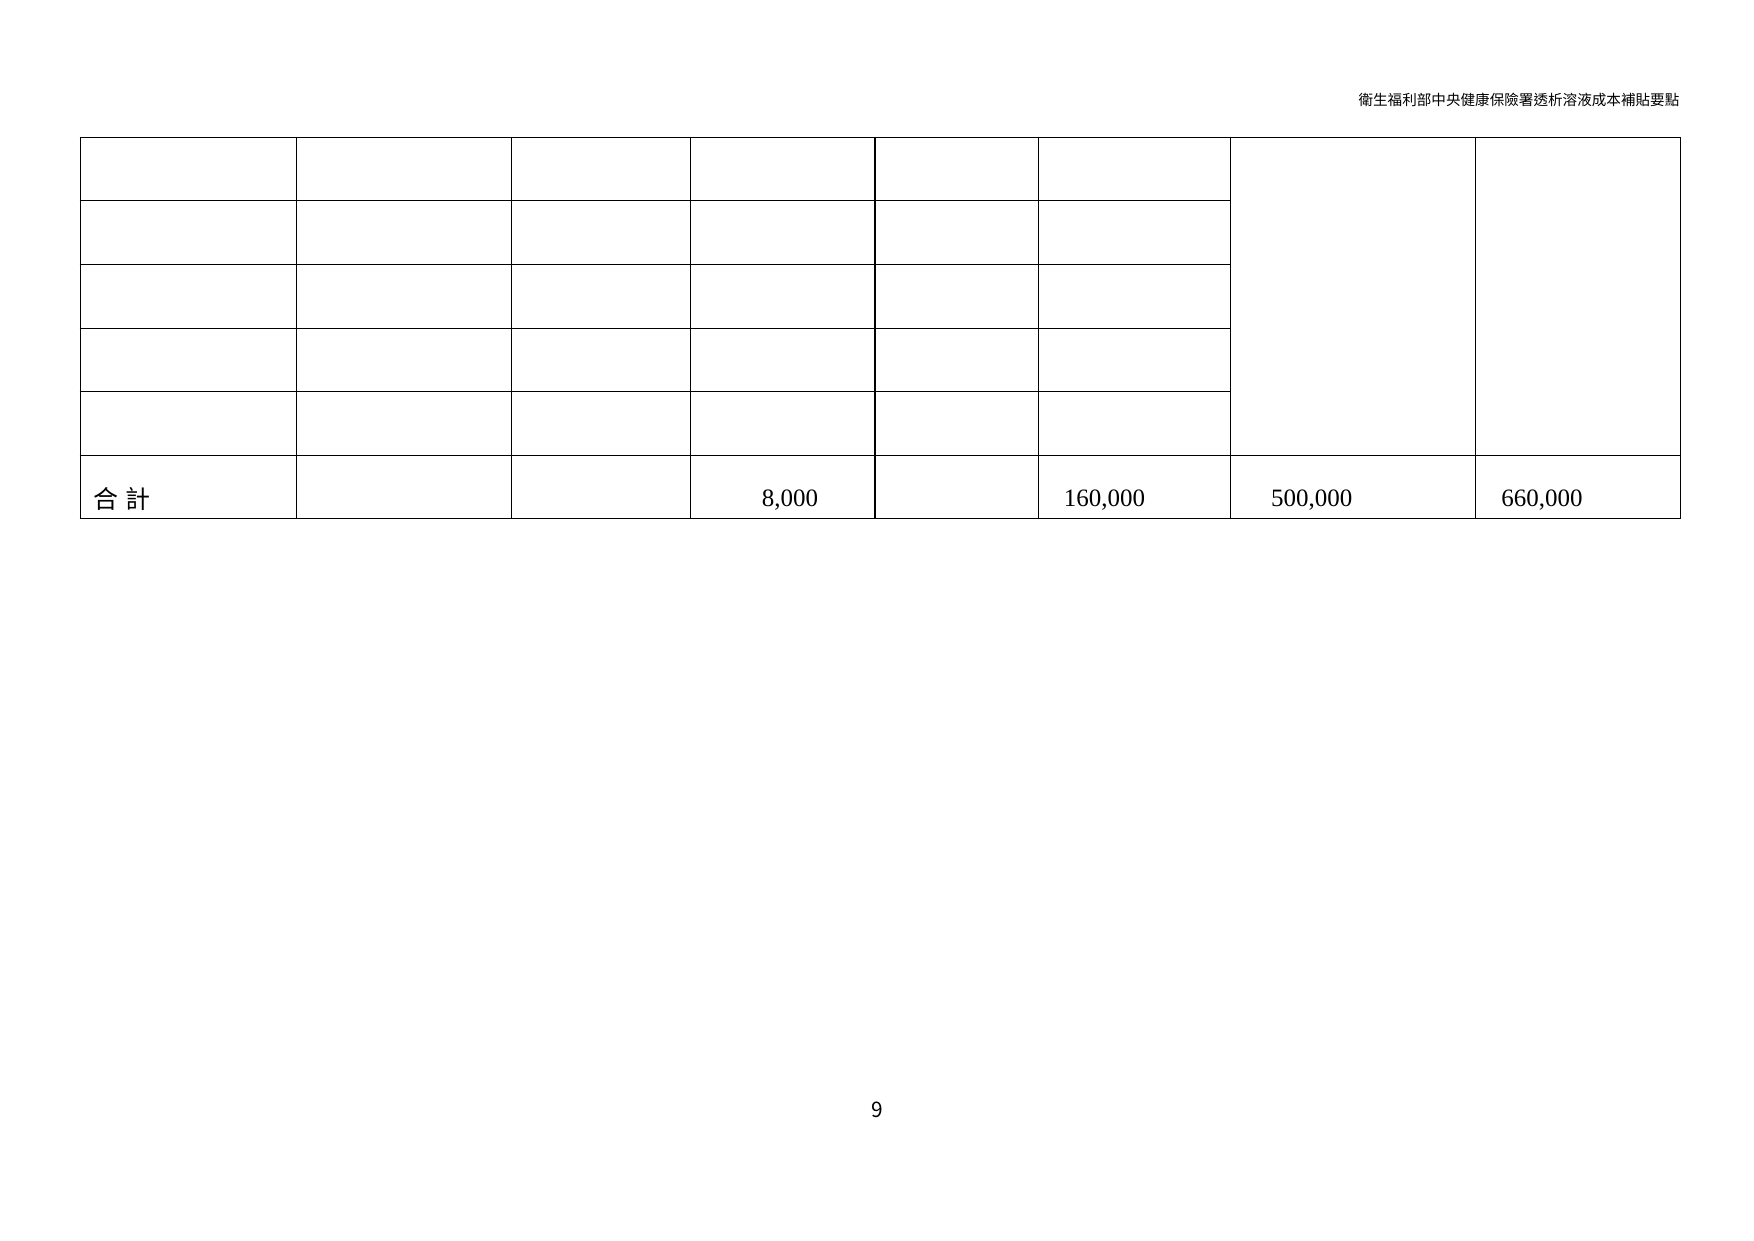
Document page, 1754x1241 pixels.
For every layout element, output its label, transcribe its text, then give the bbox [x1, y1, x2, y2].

table_cell 8,000 [691, 456, 874, 518]
table_cell [691, 329, 874, 391]
table_cell [876, 138, 1038, 200]
table_cell [876, 265, 1038, 327]
table_cell [876, 201, 1038, 264]
table_cell [297, 265, 511, 327]
table_cell [876, 329, 1038, 391]
table_cell [1039, 138, 1230, 200]
table_cell [1039, 265, 1230, 327]
table_cell 500,000 [1231, 456, 1475, 518]
table_cell [512, 138, 690, 200]
table_cell [81, 265, 296, 327]
table_cell [1476, 138, 1680, 454]
table_cell 160,000 [1039, 456, 1230, 518]
table_cell [691, 265, 874, 327]
table_cell [81, 201, 296, 264]
table_cell [297, 201, 511, 264]
table_cell [512, 392, 690, 454]
table_cell [691, 392, 874, 454]
table_cell [1039, 201, 1230, 264]
table_cell [691, 138, 874, 200]
table_cell [297, 138, 511, 200]
table_cell [512, 265, 690, 327]
table_cell [297, 392, 511, 454]
table_cell [691, 201, 874, 264]
table_cell 660,000 [1476, 456, 1680, 518]
table_cell 合計 [81, 456, 296, 518]
table_cell [512, 456, 690, 518]
table_cell [512, 329, 690, 391]
table_cell [81, 138, 296, 200]
table_cell [297, 329, 511, 391]
table_cell [81, 392, 296, 454]
table_cell [81, 329, 296, 391]
table_cell [297, 456, 511, 518]
table_cell [1039, 392, 1230, 454]
table_cell [512, 201, 690, 264]
table_cell [876, 392, 1038, 454]
table_cell [1039, 329, 1230, 391]
table_cell [1231, 138, 1475, 454]
table_cell [876, 456, 1038, 518]
